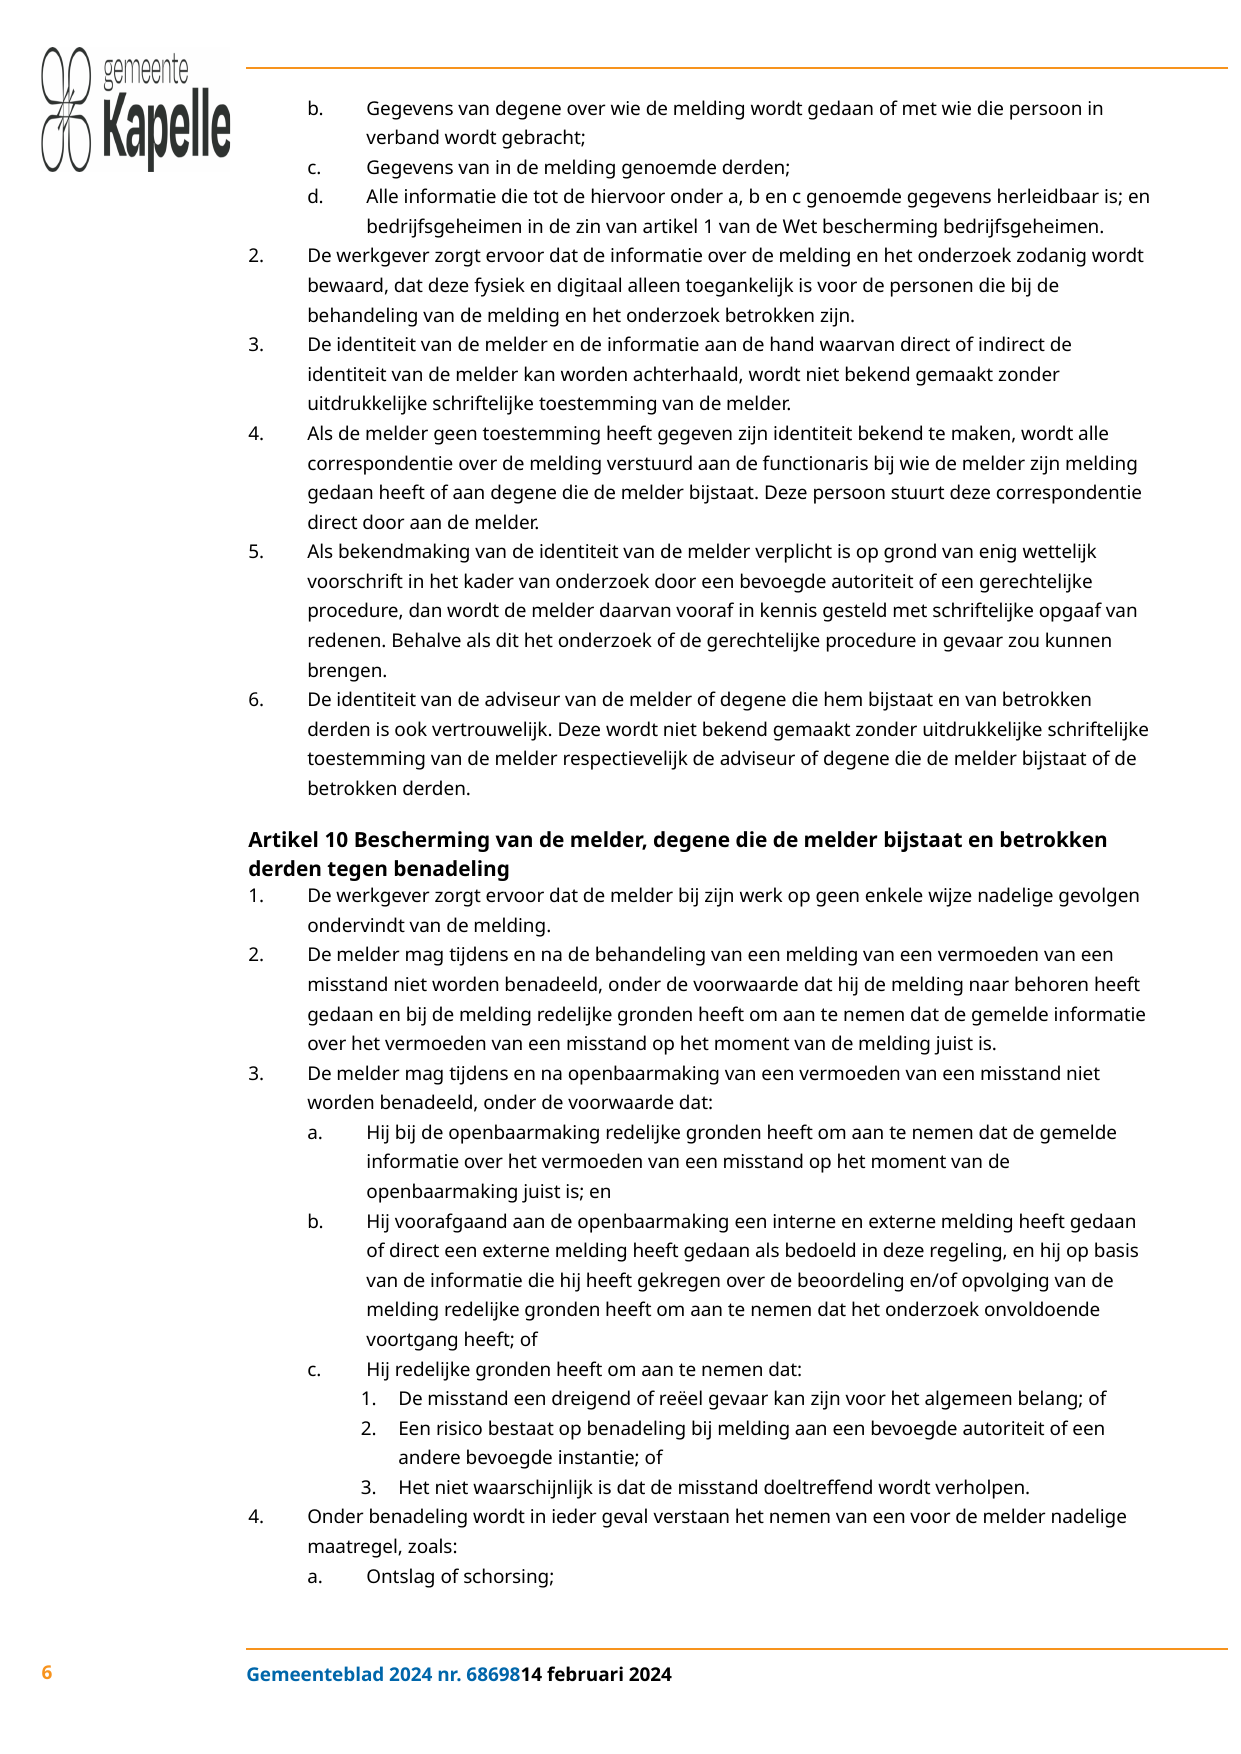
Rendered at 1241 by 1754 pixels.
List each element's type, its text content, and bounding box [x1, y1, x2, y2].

picture [41, 47, 231, 172]
list De melder mag tijdens en na openbaarmaking van een vermoeden van een misstand niet worden benadeeld, onder de voorwaarde dat: [248, 1060, 1152, 1115]
list De identiteit van de adviseur van de melder of degene die hem bijstaat en van betrokken derden is ook vertrouwelijk. Deze wordt niet bekend gemaakt zonder uitdrukkelijke schriftelijke toestemming van de melder respectievelijk de adviseur of degene die de melder bijstaat of de betrokken derden. [248, 686, 1152, 801]
list De melder mag tijdens en na de behandeling van een melding van een vermoeden van een misstand niet worden benadeeld, onder de voorwaarde dat hij de melding naar behoren heeft gedaan en bij de melding redelijke gronden heeft om aan te nemen dat de gemelde informatie over het vermoeden van een misstand op het moment van de melding juist is. [248, 942, 1152, 1056]
list De identiteit van de melder en de informatie aan de hand waarvan direct of indirect de identiteit van de melder kan worden achterhaald, wordt niet bekend gemaakt zonder uitdrukkelijke schriftelijke toestemming van de melder. [248, 331, 1152, 416]
list Ontslag of schorsing; [307, 1563, 1152, 1589]
list Als de melder geen toestemming heeft gegeven zijn identiteit bekend te maken, wordt alle correspondentie over de melding verstuurd aan de functionaris bij wie de melder zijn melding gedaan heeft of aan degene die de melder bijstaat. Deze persoon stuurt deze correspondentie direct door aan de melder. [248, 420, 1152, 535]
list Hij redelijke gronden heeft om aan te nemen dat: [307, 1356, 1152, 1382]
list Het niet waarschijnlijk is dat de misstand doeltreffend wordt verholpen. [361, 1474, 1152, 1500]
list Gegevens van degene over wie de melding wordt gedaan of met wie die persoon in verband wordt gebracht; [307, 95, 1152, 150]
text Artikel 10 Bescherming van de melder, degene die de melder bijstaat en betrokken derden tegen benadeling [248, 826, 1152, 882]
list Onder benadeling wordt in ieder geval verstaan het nemen van een voor de melder nadelige maatregel, zoals: [248, 1504, 1152, 1559]
list De misstand een dreigend of reëel gevaar kan zijn voor het algemeen belang; of [361, 1385, 1152, 1411]
list Hij bij de openbaarmaking redelijke gronden heeft om aan te nemen dat de gemelde informatie over het vermoeden van een misstand op het moment van de openbaarmaking juist is; en [307, 1119, 1152, 1204]
list De werkgever zorgt ervoor dat de melder bij zijn werk op geen enkele wijze nadelige gevolgen ondervindt van de melding. [248, 882, 1152, 938]
list Een risico bestaat op benadeling bij melding aan een bevoegde autoriteit of een andere bevoegde instantie; of [361, 1415, 1152, 1470]
list De werkgever zorgt ervoor dat de informatie over de melding en het onderzoek zodanig wordt bewaard, dat deze fysiek en digitaal alleen toegankelijk is voor de personen die bij de behandeling van de melding en het onderzoek betrokken zijn. [248, 243, 1152, 328]
list Als bekendmaking van de identiteit van de melder verplicht is op grond van enig wettelijk voorschrift in het kader van onderzoek door een bevoegde autoriteit of een gerechtelijke procedure, dan wordt de melder daarvan vooraf in kennis gesteld met schriftelijke opgaaf van redenen. Behalve als dit het onderzoek of de gerechtelijke procedure in gevaar zou kunnen brengen. [248, 538, 1152, 683]
list Hij voorafgaand aan de openbaarmaking een interne en externe melding heeft gedaan of direct een externe melding heeft gedaan als bedoeld in deze regeling, en hij op basis van de informatie die hij heeft gekregen over de beoordeling en/of opvolging van de melding redelijke gronden heeft om aan te nemen dat het onderzoek onvoldoende voortgang heeft; of [307, 1208, 1152, 1352]
list Alle informatie die tot de hiervoor onder a, b en c genoemde gegevens herleidbaar is; en bedrijfsgeheimen in de zin van artikel 1 van de Wet bescherming bedrijfsgeheimen. [307, 183, 1152, 239]
list Gegevens van in de melding genoemde derden; [307, 154, 1152, 180]
